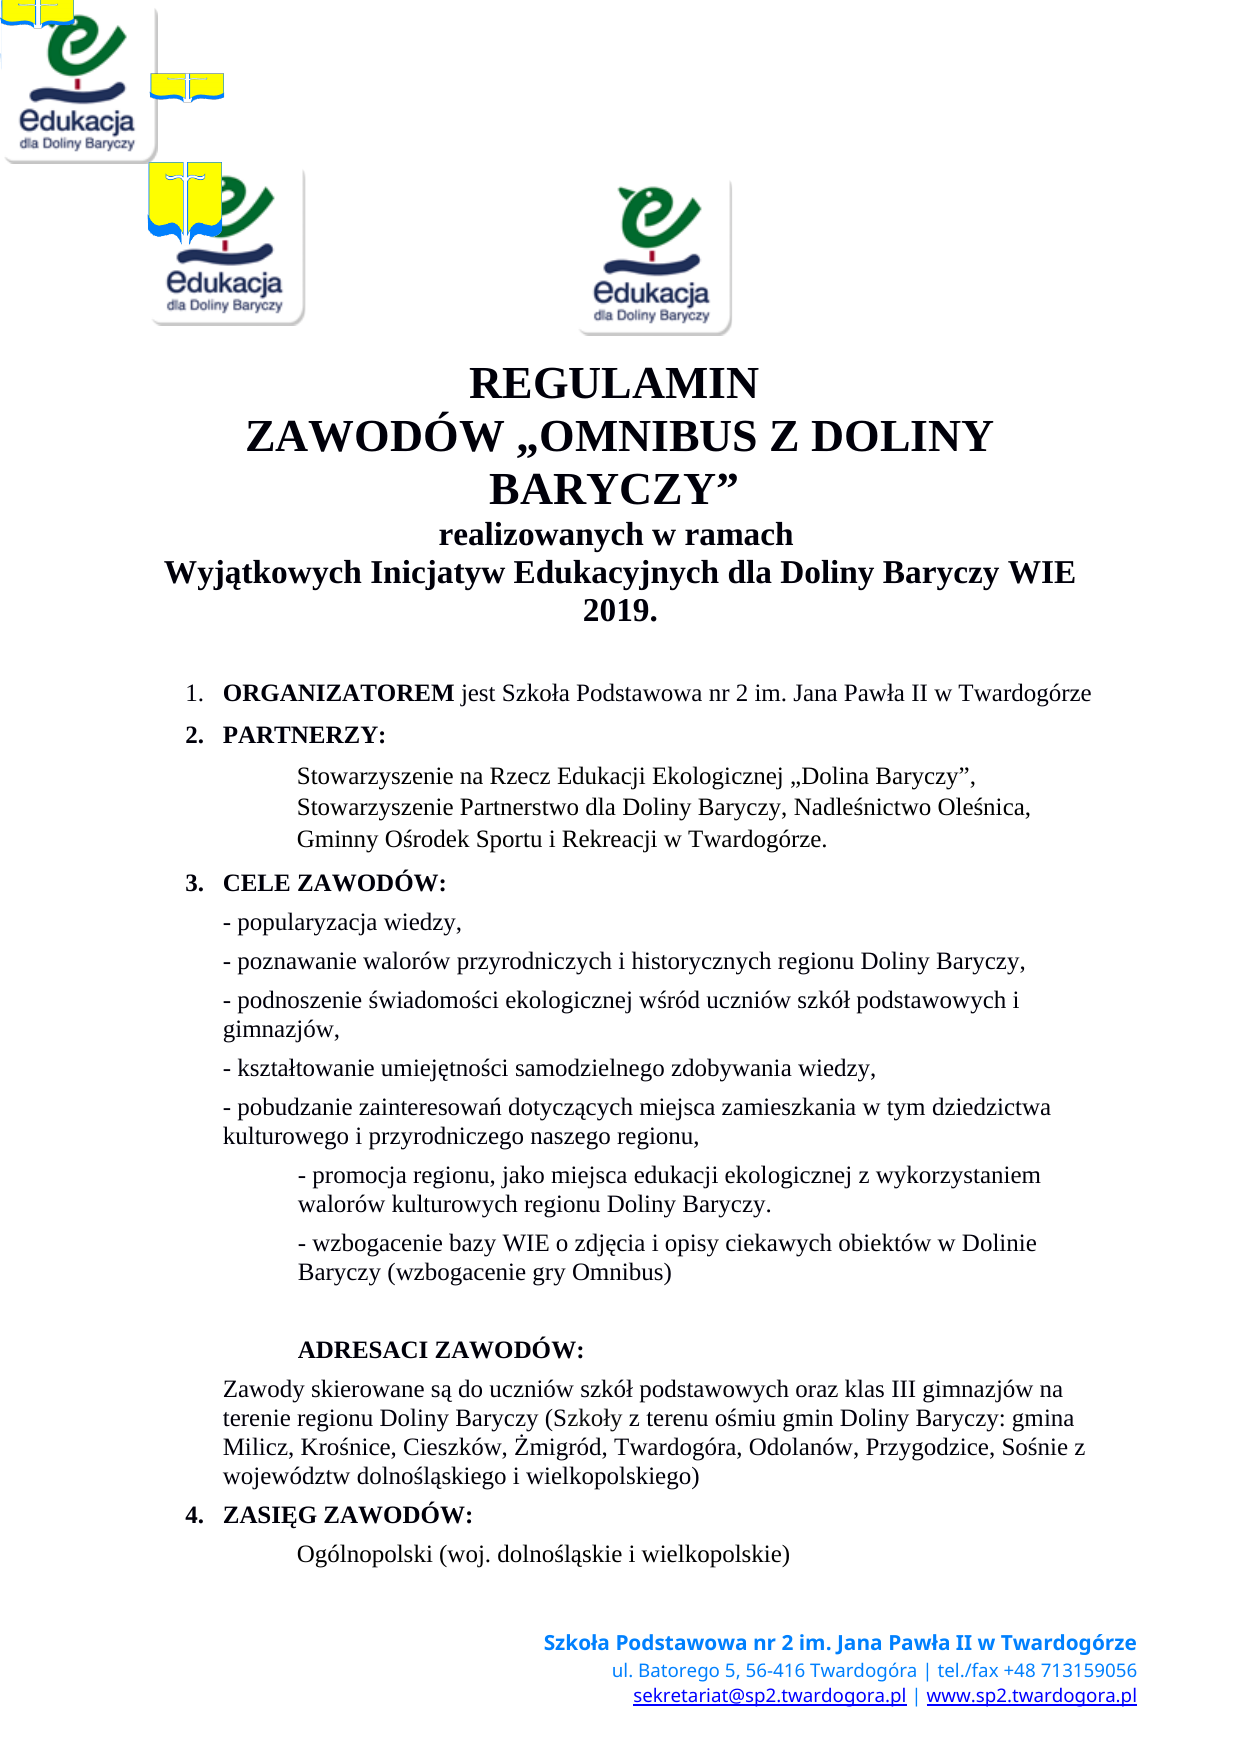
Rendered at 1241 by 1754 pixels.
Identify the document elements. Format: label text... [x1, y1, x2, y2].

list CELE ZAWODÓW: [185, 868, 1093, 897]
text - poznawanie walorów przyrodniczych i historycznych regionu Doliny Baryczy, [223, 946, 1093, 975]
text - popularyzacja wiedzy, [223, 907, 1093, 936]
picture [0, 0, 306, 326]
list PARTNERZY: [185, 720, 1093, 748]
text - podnoszenie świadomości ekologicznej wśród uczniów szkół podstawowych i gimnazjów, [223, 985, 1093, 1043]
text - pobudzanie zainteresowań dotyczących miejsca zamieszkania w tym dziedzictwa kulturowego i przyrodniczego naszego regionu, [223, 1092, 1093, 1150]
picture [574, 171, 733, 336]
list Stowarzyszenie na Rzecz Edukacji Ekologicznej „Dolina Baryczy”, Stowarzyszenie Partnerstwo dla Doliny Baryczy, Nadleśnictwo Oleśnica, Gminny Ośrodek Sportu i Rekreacji w Twardogórze. [297, 761, 1093, 853]
text ADRESACI ZAWODÓW: [298, 1335, 1093, 1364]
text - wzbogacenie bazy WIE o zdjęcia i opisy ciekawych obiektów w Dolinie Baryczy (wzbogacenie gry Omnibus) [298, 1228, 1093, 1286]
text - kształtowanie umiejętności samodzielnego zdobywania wiedzy, [223, 1053, 1093, 1082]
text Zawody skierowane są do uczniów szkół podstawowych oraz klas III gimnazjów na terenie regionu Doliny Baryczy (Szkoły z terenu ośmiu gmin Doliny Baryczy: gmina Milicz, Krośnice, Cieszków, Żmigród, Twardogóra, Odolanów, Przygodzice, Sośnie z województw dolnośląskiego i wielkopolskiego) [223, 1374, 1093, 1489]
list ZASIĘG ZAWODÓW: [185, 1500, 1093, 1529]
text - promocja regionu, jako miejsca edukacji ekologicznej z wykorzystaniem walorów kulturowych regionu Doliny Baryczy. [298, 1160, 1093, 1218]
list ORGANIZATOREM jest Szkoła Podstawowa nr 2 im. Jana Pawła II w Twardogórze [185, 678, 1093, 707]
text REGULAMIN ZAWODÓW „OMNIBUS Z DOLINY BARYCZY” realizowanych w ramach Wyjątkowych Inicjatyw Edukacyjnych dla Doliny Baryczy WIE 2019. [148, 356, 1093, 629]
list Ogólnopolski (woj. dolnośląskie i wielkopolskie) [297, 1539, 1093, 1568]
